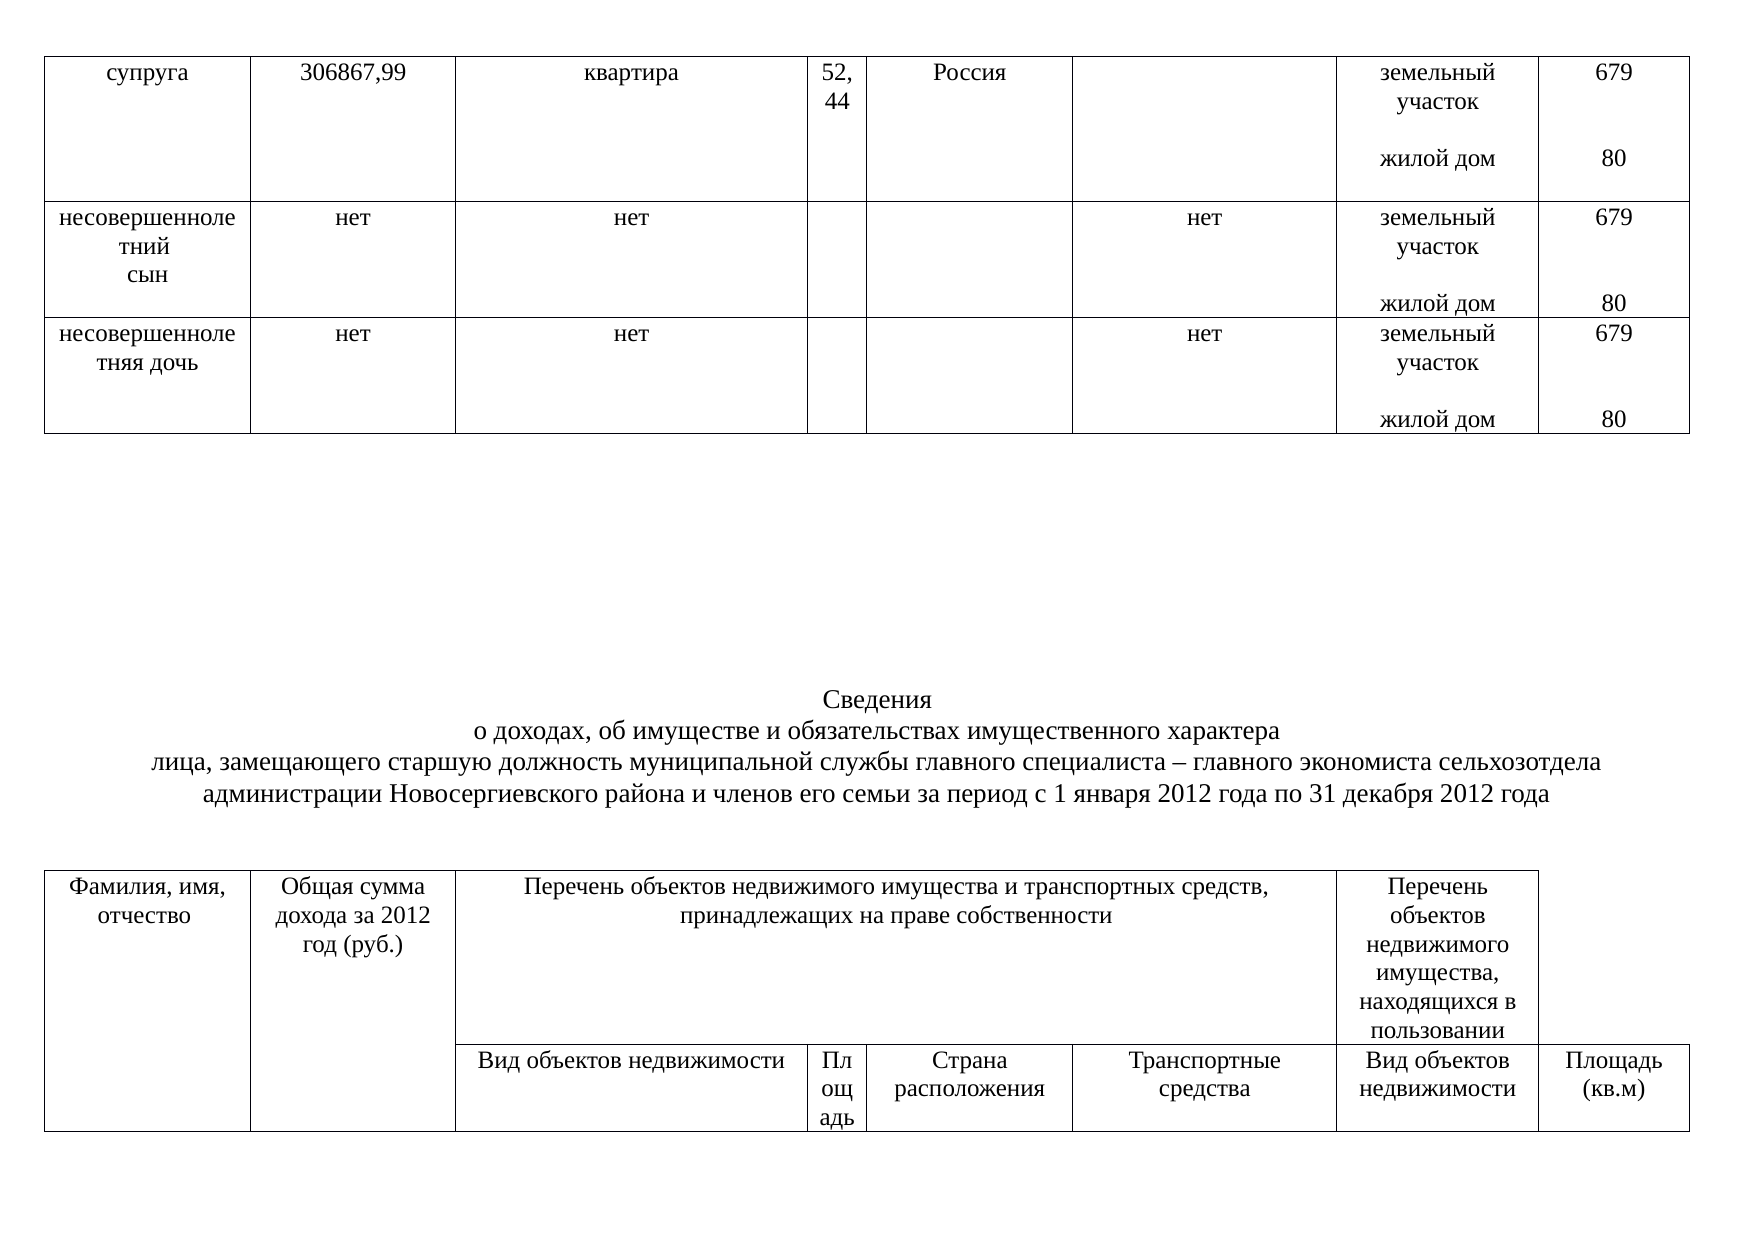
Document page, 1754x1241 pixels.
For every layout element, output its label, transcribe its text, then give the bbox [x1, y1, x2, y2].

table_header Фамилия, имя, отчество [45, 871, 250, 1131]
table_header Перечень объектов недвижимого имущества, находящихся в пользовании [1337, 871, 1538, 1044]
table_cell [867, 202, 1072, 317]
table_cell 679 80 [1539, 57, 1689, 201]
table_cell Транспортные средства [1073, 1045, 1336, 1131]
table_cell [867, 318, 1072, 433]
text лица, замещающего старшую должность муниципальной службы главного специалиста – главного экономиста сельхозотдела администрации Новосергиевского района и членов его семьи за период с 1 января 2012 года по 31 декабря 2012 года [118, 746, 1636, 808]
table_cell земельный участок жилой дом [1337, 57, 1538, 201]
table_cell Россия [867, 57, 1072, 201]
table_cell квартира [456, 57, 807, 201]
table_cell 52,44 [808, 57, 866, 201]
table_cell нет [1073, 318, 1336, 433]
table_cell [1073, 57, 1336, 201]
table_cell 306867,99 [251, 57, 455, 201]
table_header Перечень объектов недвижимого имущества и транспортных средств, принадлежащих на праве собственности [456, 871, 1336, 1044]
table_cell несовершеннолетняя дочь [45, 318, 250, 433]
table_cell нет [251, 202, 455, 317]
table_cell Площадь [808, 1045, 866, 1131]
table_header Общая сумма дохода за 2012 год (руб.) [251, 871, 455, 1131]
table_cell Страна расположения [867, 1045, 1072, 1131]
table_cell нет [251, 318, 455, 433]
table_cell нет [1073, 202, 1336, 317]
table_cell земельный участок жилой дом [1337, 318, 1538, 433]
table_cell Вид объектов недвижимости [1337, 1045, 1538, 1131]
table_cell нет [456, 202, 807, 317]
table_cell нет [456, 318, 807, 433]
table_cell Площадь (кв.м) [1539, 1045, 1689, 1131]
table_cell земельный участок жилой дом [1337, 202, 1538, 317]
table_cell супруга [45, 57, 250, 201]
table_cell 679 80 [1539, 202, 1689, 317]
table_cell [808, 202, 866, 317]
text Сведения [118, 683, 1636, 714]
table_cell Вид объектов недвижимости [456, 1045, 807, 1131]
table_cell [808, 318, 866, 433]
text о доходах, об имуществе и обязательствах имущественного характера [118, 714, 1636, 746]
table_cell 679 80 [1539, 318, 1689, 433]
table_cell несовершеннолетний сын [45, 202, 250, 317]
